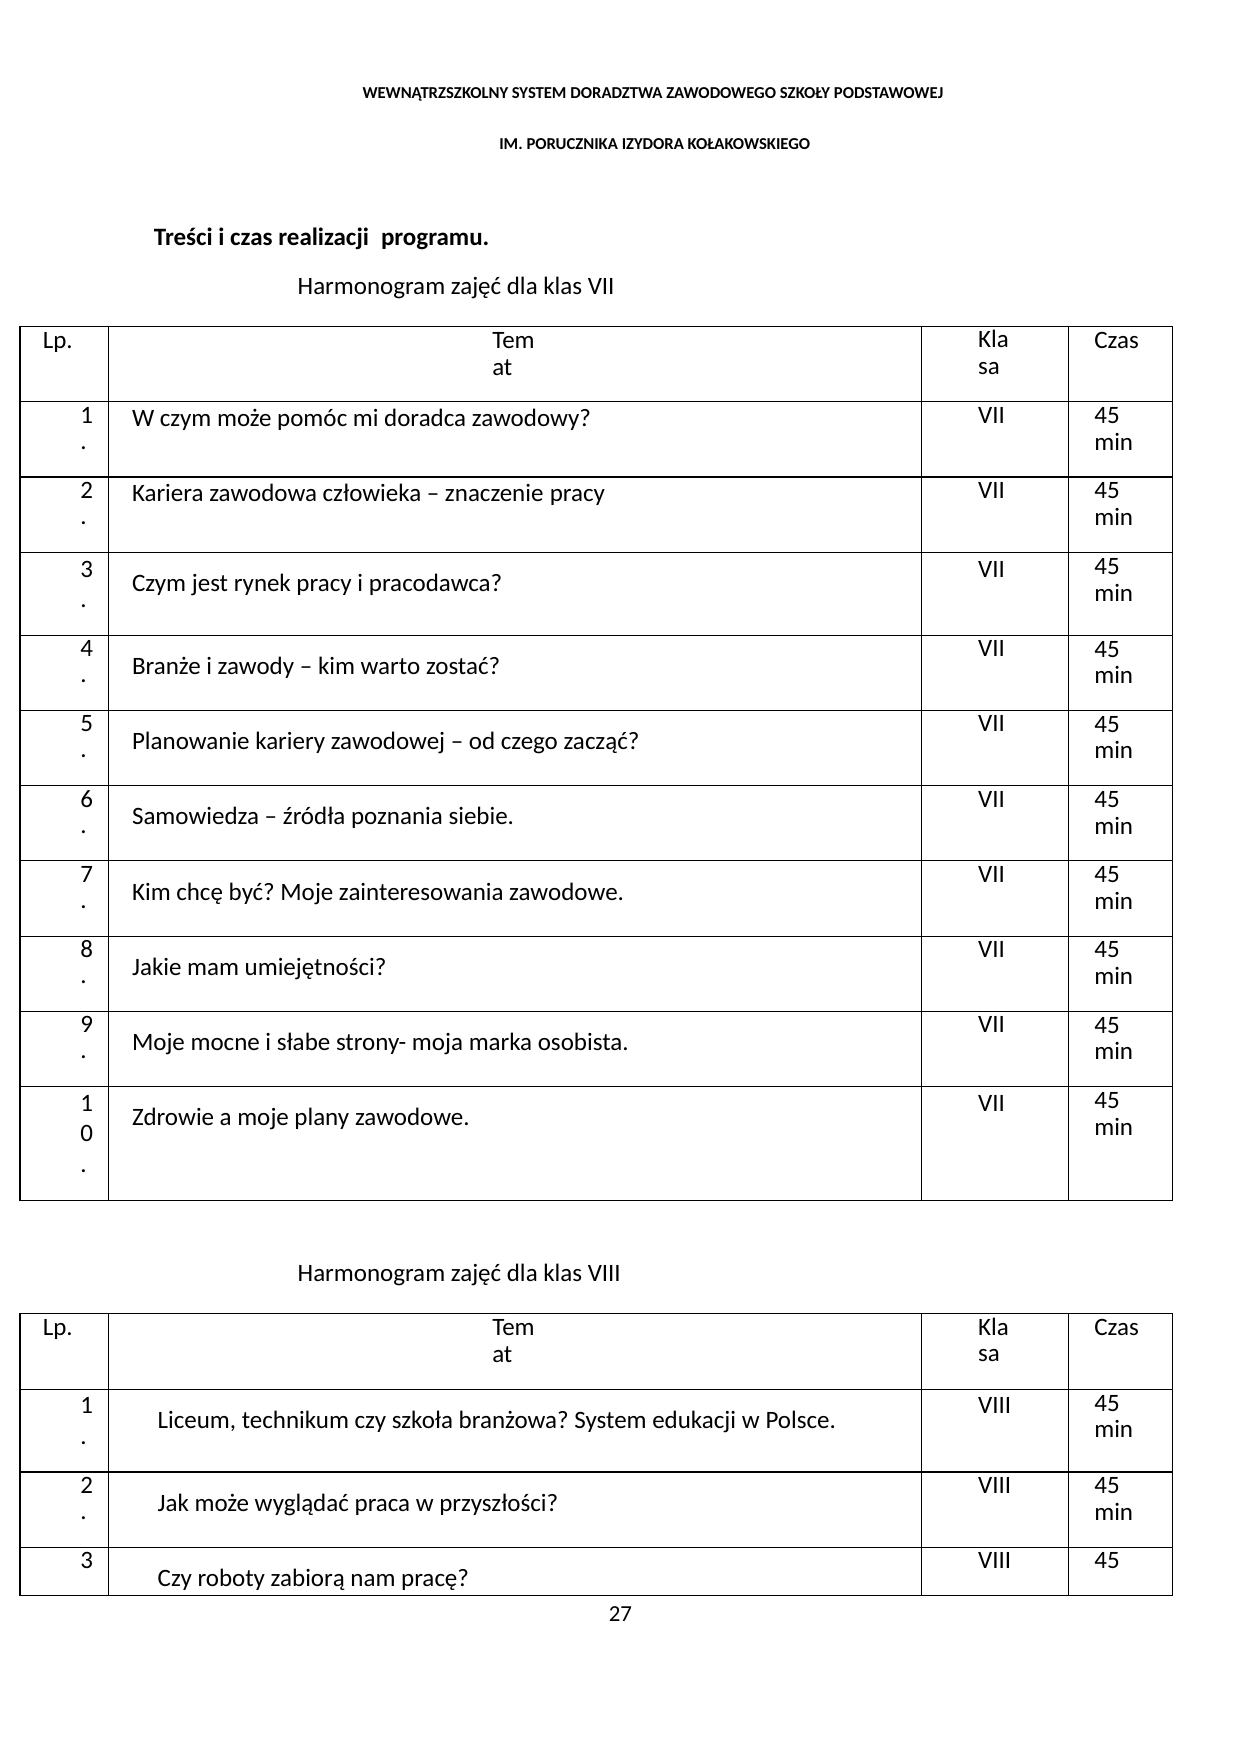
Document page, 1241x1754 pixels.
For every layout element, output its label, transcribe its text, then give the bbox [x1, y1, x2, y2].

table_cell Czym jest rynek pracy i pracodawca? [109, 553, 921, 635]
subtitle Treści i czas realizacji programu. [154, 221, 1209, 251]
table_cell 45 min [1069, 711, 1172, 785]
table_cell Jakie mam umiejętności? [109, 937, 921, 1011]
table_cell 45 min [1069, 636, 1172, 710]
table_cell VII [922, 861, 1068, 936]
table_cell 3. [21, 553, 108, 635]
table_cell Zdrowie a moje plany zawodowe. [109, 1087, 921, 1199]
table_cell 45 [1069, 1548, 1172, 1595]
table_cell VII [922, 1087, 1068, 1199]
table_cell Branże i zawody – kim warto zostać? [109, 636, 921, 710]
table_cell 45 min [1069, 1087, 1172, 1199]
table_cell 7. [21, 861, 108, 936]
table_header Temat [109, 1314, 921, 1388]
table_cell Kim chcę być? Moje zainteresowania zawodowe. [109, 861, 921, 936]
table_cell VIII [922, 1473, 1068, 1547]
table_cell Jak może wyglądać praca w przyszłości? [109, 1473, 921, 1547]
table_cell 5. [21, 711, 108, 785]
table_cell 3 [21, 1548, 108, 1595]
table_cell 45 min [1069, 402, 1172, 476]
table_cell VII [922, 478, 1068, 552]
table_header Czas [1069, 327, 1172, 401]
table_cell 10. [21, 1087, 108, 1199]
table_cell 6. [21, 786, 108, 860]
table_cell 4. [21, 636, 108, 710]
table_cell 8. [21, 937, 108, 1011]
table_cell VII [922, 402, 1068, 476]
table_cell VII [922, 636, 1068, 710]
table_cell 45 min [1069, 1012, 1172, 1086]
table_cell 45 min [1069, 1473, 1172, 1547]
text Harmonogram zajęć dla klas VIII [297, 1257, 1209, 1288]
table_cell W czym może pomóc mi doradca zawodowy? [109, 402, 921, 476]
table_cell 45 min [1069, 478, 1172, 552]
table_cell 45 min [1069, 937, 1172, 1011]
text Harmonogram zajęć dla klas VII [297, 270, 1209, 301]
table_cell 45 min [1069, 861, 1172, 936]
table_cell Samowiedza – źródła poznania siebie. [109, 786, 921, 860]
table_cell 45 min [1069, 553, 1172, 635]
table_cell VII [922, 937, 1068, 1011]
table_cell 1. [21, 1390, 108, 1471]
table_cell VII [922, 711, 1068, 785]
table_cell VIII [922, 1390, 1068, 1471]
table_cell 9. [21, 1012, 108, 1086]
table_cell Liceum, technikum czy szkoła branżowa? System edukacji w Polsce. [109, 1390, 921, 1471]
table_cell VIII [922, 1548, 1068, 1595]
table_cell VII [922, 786, 1068, 860]
table_header Temat [109, 327, 921, 401]
table_header Czas [1069, 1314, 1172, 1388]
table_cell Moje mocne i słabe strony- moja marka osobista. [109, 1012, 921, 1086]
table_header Klasa [922, 1314, 1068, 1388]
table_cell Kariera zawodowa człowieka – znaczenie pracy [109, 478, 921, 552]
table_cell Planowanie kariery zawodowej – od czego zacząć? [109, 711, 921, 785]
table_cell VII [922, 1012, 1068, 1086]
table_cell Czy roboty zabiorą nam pracę? [109, 1548, 921, 1595]
table_header Klasa [922, 327, 1068, 401]
table_cell 45 min [1069, 1390, 1172, 1471]
table_cell 2. [21, 1473, 108, 1547]
table_cell 1. [21, 402, 108, 476]
table_cell 2. [21, 478, 108, 552]
table_cell 45 min [1069, 786, 1172, 860]
table_header Lp. [21, 327, 108, 401]
table_cell VII [922, 553, 1068, 635]
table_header Lp. [21, 1314, 108, 1388]
